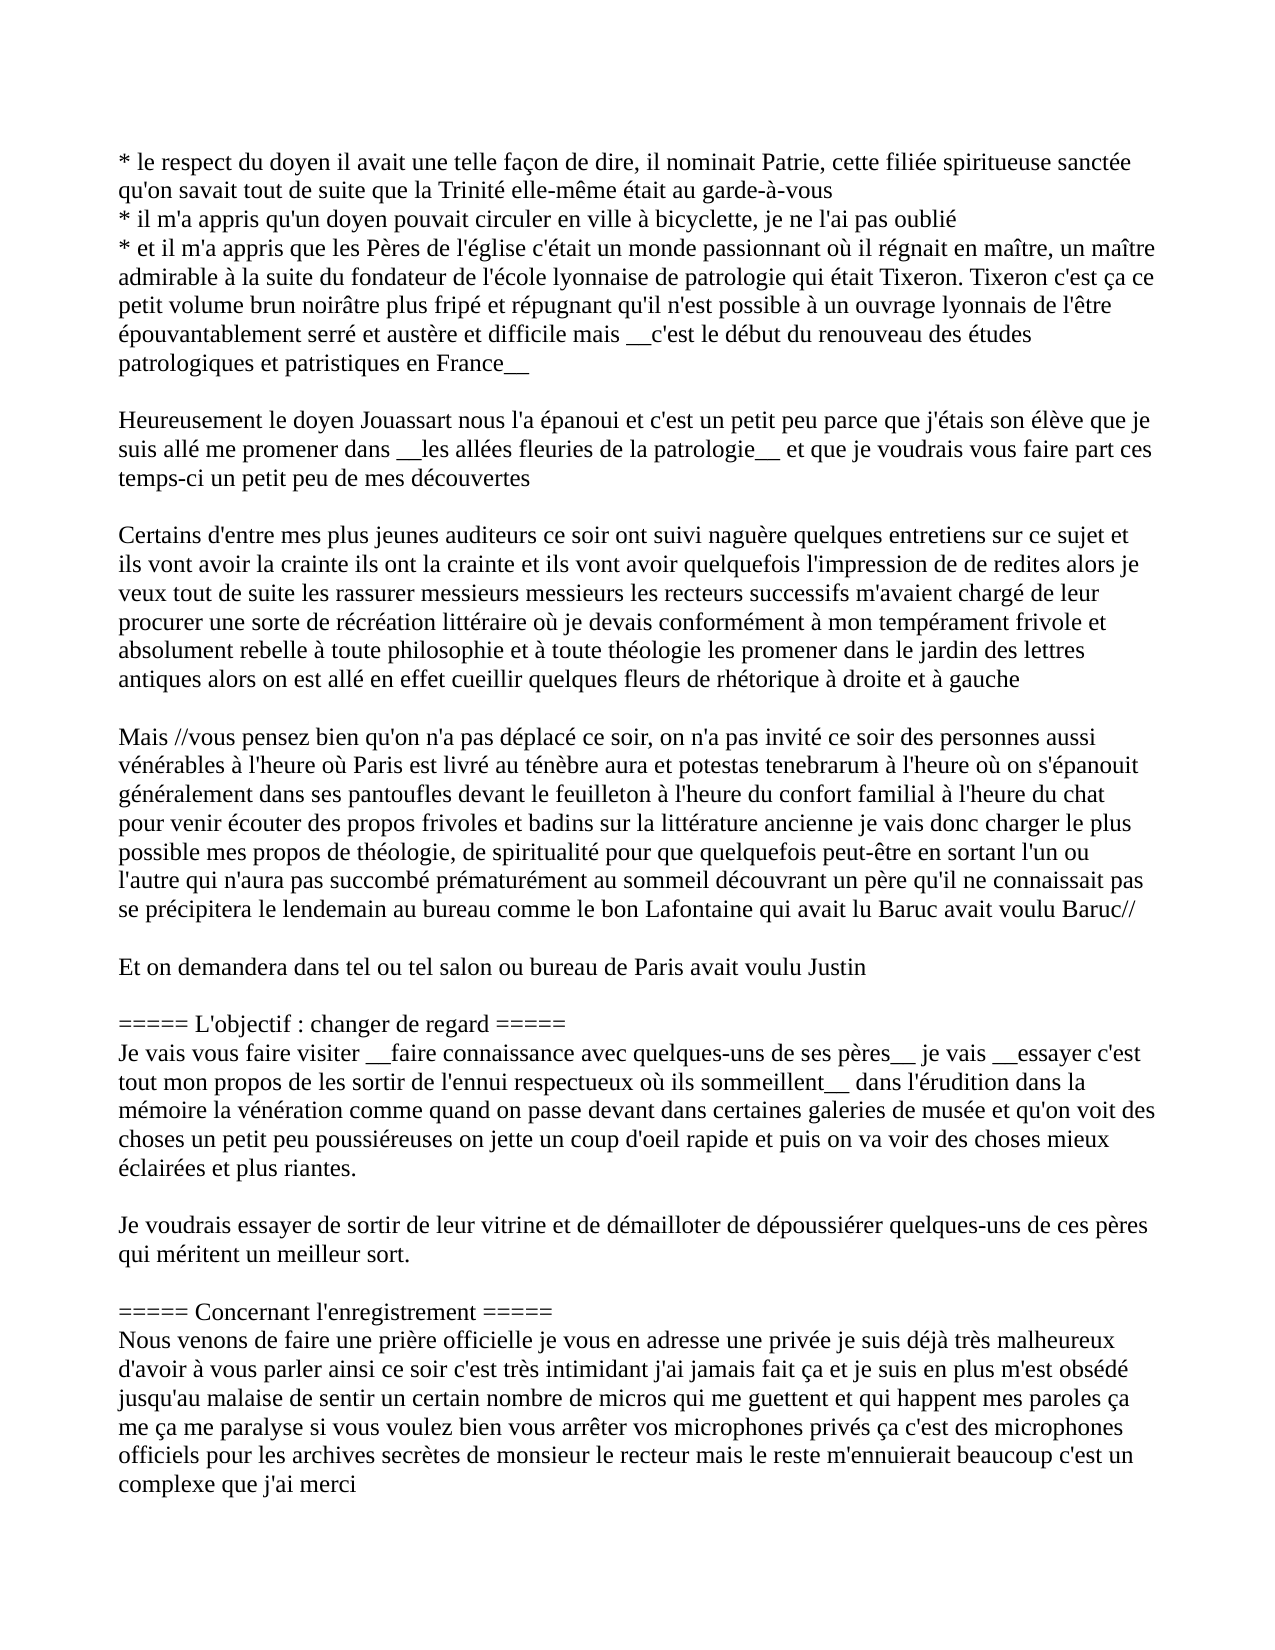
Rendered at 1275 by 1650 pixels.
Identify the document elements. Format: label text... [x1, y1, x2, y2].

text Nous venons de faire une prière officielle je vous en adresse une privée je suis déjà très malheureux d'avoir à vous parler ainsi ce soir c'est très intimidant j'ai jamais fait ça et je suis en plus m'est obsédé jusqu'au malaise de sentir un certain nombre de micros qui me guettent et qui happent mes paroles ça me ça me paralyse si vous voulez bien vous arrêter vos microphones privés ça c'est des microphones officiels pour les archives secrètes de monsieur le recteur mais le reste m'ennuierait beaucoup c'est un complexe que j'ai merci [118, 1326, 1157, 1498]
text ===== Concernant l'enregistrement ===== [118, 1297, 1157, 1326]
text * le respect du doyen il avait une telle façon de dire, il nominait Patrie, cette filiée spiritueuse sanctée qu'on savait tout de suite que la Trinité elle-même était au garde-à-vous [118, 147, 1157, 204]
text ===== L'objectif : changer de regard ===== [118, 1009, 1157, 1038]
text Mais //vous pensez bien qu'on n'a pas déplacé ce soir, on n'a pas invité ce soir des personnes aussi vénérables à l'heure où Paris est livré au ténèbre aura et potestas tenebrarum à l'heure où on s'épanouit généralement dans ses pantoufles devant le feuilleton à l'heure du confort familial à l'heure du chat pour venir écouter des propos frivoles et badins sur la littérature ancienne je vais donc charger le plus possible mes propos de théologie, de spiritualité pour que quelquefois peut-être en sortant l'un ou l'autre qui n'aura pas succombé prématurément au sommeil découvrant un père qu'il ne connaissait pas se précipitera le lendemain au bureau comme le bon Lafontaine qui avait lu Baruc avait voulu Baruc// [118, 722, 1157, 923]
text Je voudrais essayer de sortir de leur vitrine et de démailloter de dépoussiérer quelques-uns de ces pères qui méritent un meilleur sort. [118, 1211, 1157, 1268]
text Je vais vous faire visiter __faire connaissance avec quelques-uns de ses pères__ je vais __essayer c'est tout mon propos de les sortir de l'ennui respectueux où ils sommeillent__ dans l'érudition dans la mémoire la vénération comme quand on passe devant dans certaines galeries de musée et qu'on voit des choses un petit peu poussiéreuses on jette un coup d'oeil rapide et puis on va voir des choses mieux éclairées et plus riantes. [118, 1038, 1157, 1182]
text Et on demandera dans tel ou tel salon ou bureau de Paris avait voulu Justin [118, 952, 1157, 981]
text Certains d'entre mes plus jeunes auditeurs ce soir ont suivi naguère quelques entretiens sur ce sujet et ils vont avoir la crainte ils ont la crainte et ils vont avoir quelquefois l'impression de de redites alors je veux tout de suite les rassurer messieurs messieurs les recteurs successifs m'avaient chargé de leur procurer une sorte de récréation littéraire où je devais conformément à mon tempérament frivole et absolument rebelle à toute philosophie et à toute théologie les promener dans le jardin des lettres antiques alors on est allé en effet cueillir quelques fleurs de rhétorique à droite et à gauche [118, 521, 1157, 693]
text Heureusement le doyen Jouassart nous l'a épanoui et c'est un petit peu parce que j'étais son élève que je suis allé me promener dans __les allées fleuries de la patrologie__ et que je voudrais vous faire part ces temps-ci un petit peu de mes découvertes [118, 406, 1157, 492]
text * il m'a appris qu'un doyen pouvait circuler en ville à bicyclette, je ne l'ai pas oublié [118, 204, 1157, 233]
text * et il m'a appris que les Pères de l'église c'était un monde passionnant où il régnait en maître, un maître admirable à la suite du fondateur de l'école lyonnaise de patrologie qui était Tixeron. Tixeron c'est ça ce petit volume brun noirâtre plus fripé et répugnant qu'il n'est possible à un ouvrage lyonnais de l'être épouvantablement serré et austère et difficile mais __c'est le début du renouveau des études patrologiques et patristiques en France__ [118, 233, 1157, 377]
